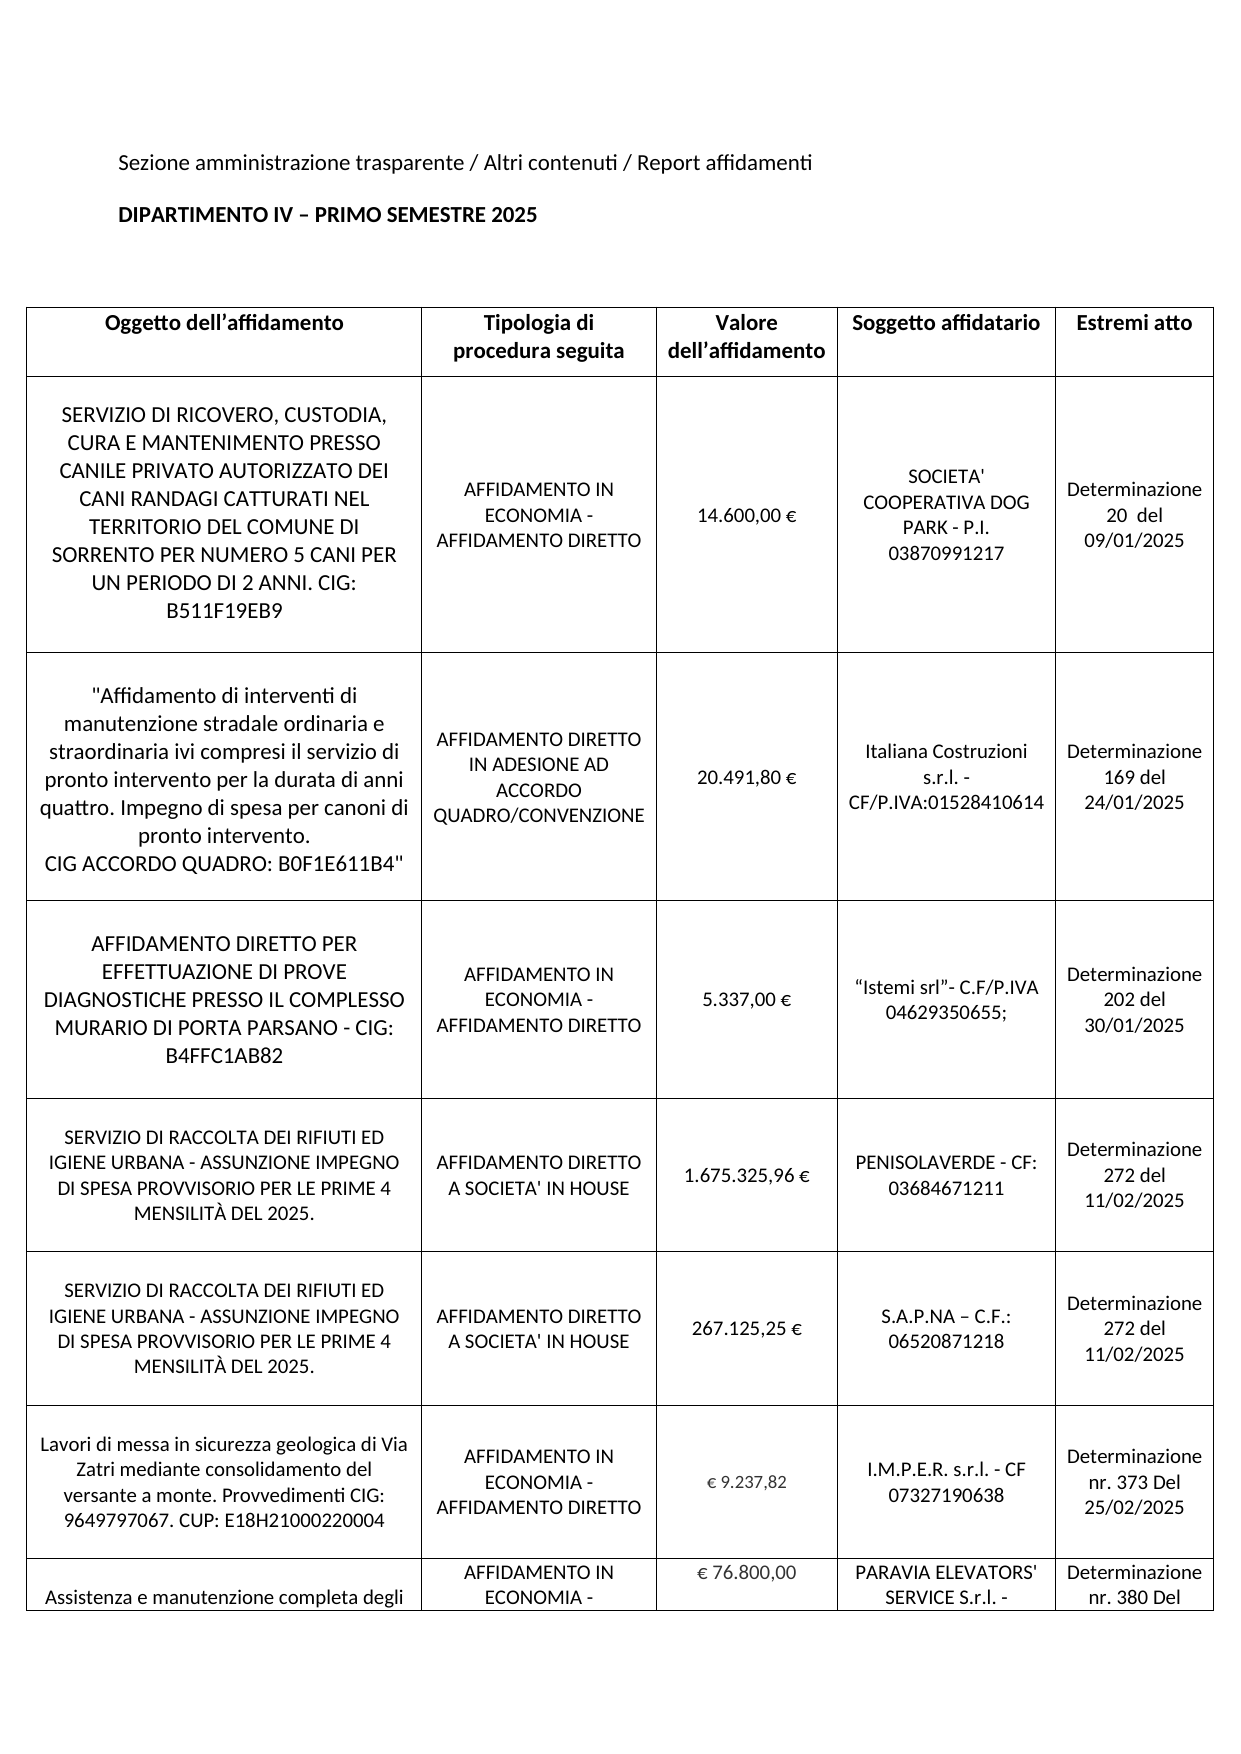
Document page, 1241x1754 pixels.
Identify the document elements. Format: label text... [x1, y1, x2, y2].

table_cell AFFIDAMENTO DIRETTO PER EFFETTUAZIONE DI PROVE DIAGNOSTICHE PRESSO IL COMPLESSO MURARIO DI PORTA PARSANO - CIG: B4FFC1AB82 [27, 901, 421, 1097]
table_header Estremi atto [1056, 308, 1213, 376]
table_cell Determinazione 169 del 24/01/2025 [1056, 653, 1213, 900]
table_cell € 76.800,00 [657, 1559, 837, 1610]
text Sezione amministrazione trasparente / Altri contenuti / Report affidamenti [118, 148, 1122, 176]
table_cell SERVIZIO DI RICOVERO, CUSTODIA, CURA E MANTENIMENTO PRESSO CANILE PRIVATO AUTORIZZATO DEI CANI RANDAGI CATTURATI NEL TERRITORIO DEL COMUNE DI SORRENTO PER NUMERO 5 CANI PER UN PERIODO DI 2 ANNI. CIG: B511F19EB9 [27, 377, 421, 652]
table_cell SERVIZIO DI RACCOLTA DEI RIFIUTI ED IGIENE URBANA - ASSUNZIONE IMPEGNO DI SPESA PROVVISORIO PER LE PRIME 4 MENSILITÀ DEL 2025. [27, 1252, 421, 1404]
table_cell Determinazione 202 del 30/01/2025 [1056, 901, 1213, 1097]
table_header Oggetto dell’affidamento [27, 308, 421, 376]
table_cell SOCIETA' COOPERATIVA DOG PARK - P.I. 03870991217 [838, 377, 1055, 652]
table_cell "Affidamento di interventi di manutenzione stradale ordinaria e straordinaria ivi compresi il servizio di pronto intervento per la durata di anni quattro. Impegno di spesa per canoni di pronto intervento. CIG ACCORDO QUADRO: B0F1E611B4" [27, 653, 421, 900]
table_cell I.M.P.E.R. s.r.l. - CF 07327190638 [838, 1406, 1055, 1558]
table_cell AFFIDAMENTO IN ECONOMIA [422, 1559, 656, 1610]
table_cell AFFIDAMENTO DIRETTO A SOCIETA' IN HOUSE [422, 1252, 656, 1404]
table_cell PARAVIA ELEVATORS' SERVICE S.r.l. [838, 1559, 1055, 1610]
table_cell SERVIZIO DI RACCOLTA DEI RIFIUTI ED IGIENE URBANA - ASSUNZIONE IMPEGNO DI SPESA PROVVISORIO PER LE PRIME 4 MENSILITÀ DEL 2025. [27, 1099, 421, 1251]
table_cell 14.600,00 € [657, 377, 837, 652]
table_header Soggetto affidatario [838, 308, 1055, 376]
table_cell Italiana Costruzioni s.r.l. - CF/P.IVA:01528410614 [838, 653, 1055, 900]
table_cell AFFIDAMENTO IN ECONOMIA - AFFIDAMENTO DIRETTO [422, 1406, 656, 1558]
table_cell S.A.P.NA – C.F.: 06520871218 [838, 1252, 1055, 1404]
table_cell AFFIDAMENTO IN ECONOMIA - AFFIDAMENTO DIRETTO [422, 377, 656, 652]
table_cell 20.491,80 € [657, 653, 837, 900]
table_cell 1.675.325,96 € [657, 1099, 837, 1251]
table_cell € 9.237,82 [657, 1406, 837, 1558]
table_cell Determinazione nr. 373 Del 25/02/2025 [1056, 1406, 1213, 1558]
table_cell 5.337,00 € [657, 901, 837, 1097]
table_cell AFFIDAMENTO DIRETTO A SOCIETA' IN HOUSE [422, 1099, 656, 1251]
text DIPARTIMENTO IV – PRIMO SEMESTRE 2025 [118, 201, 1122, 229]
table_cell Determinazione 272 del 11/02/2025 [1056, 1252, 1213, 1404]
table_cell Determinazione 272 del 11/02/2025 [1056, 1099, 1213, 1251]
table_cell AFFIDAMENTO IN ECONOMIA - AFFIDAMENTO DIRETTO [422, 901, 656, 1097]
table_header Valore dell’affidamento [657, 308, 837, 376]
table_cell PENISOLAVERDE - CF: 03684671211 [838, 1099, 1055, 1251]
table_cell Determinazione 20 del 09/01/2025 [1056, 377, 1213, 652]
table_cell “Istemi srl”- C.F/P.IVA 04629350655; [838, 901, 1055, 1097]
table_cell Assistenza e manutenzione completa degli [27, 1559, 421, 1610]
table_cell Determinazione nr. 380 Del [1056, 1559, 1213, 1610]
table_header Tipologia di procedura seguita [422, 308, 656, 376]
table_cell 267.125,25 € [657, 1252, 837, 1404]
table_cell AFFIDAMENTO DIRETTO IN ADESIONE AD ACCORDO QUADRO/CONVENZIONE [422, 653, 656, 900]
table_cell Lavori di messa in sicurezza geologica di Via Zatri mediante consolidamento del versante a monte. Provvedimenti CIG: 9649797067. CUP: E18H21000220004 [27, 1406, 421, 1558]
